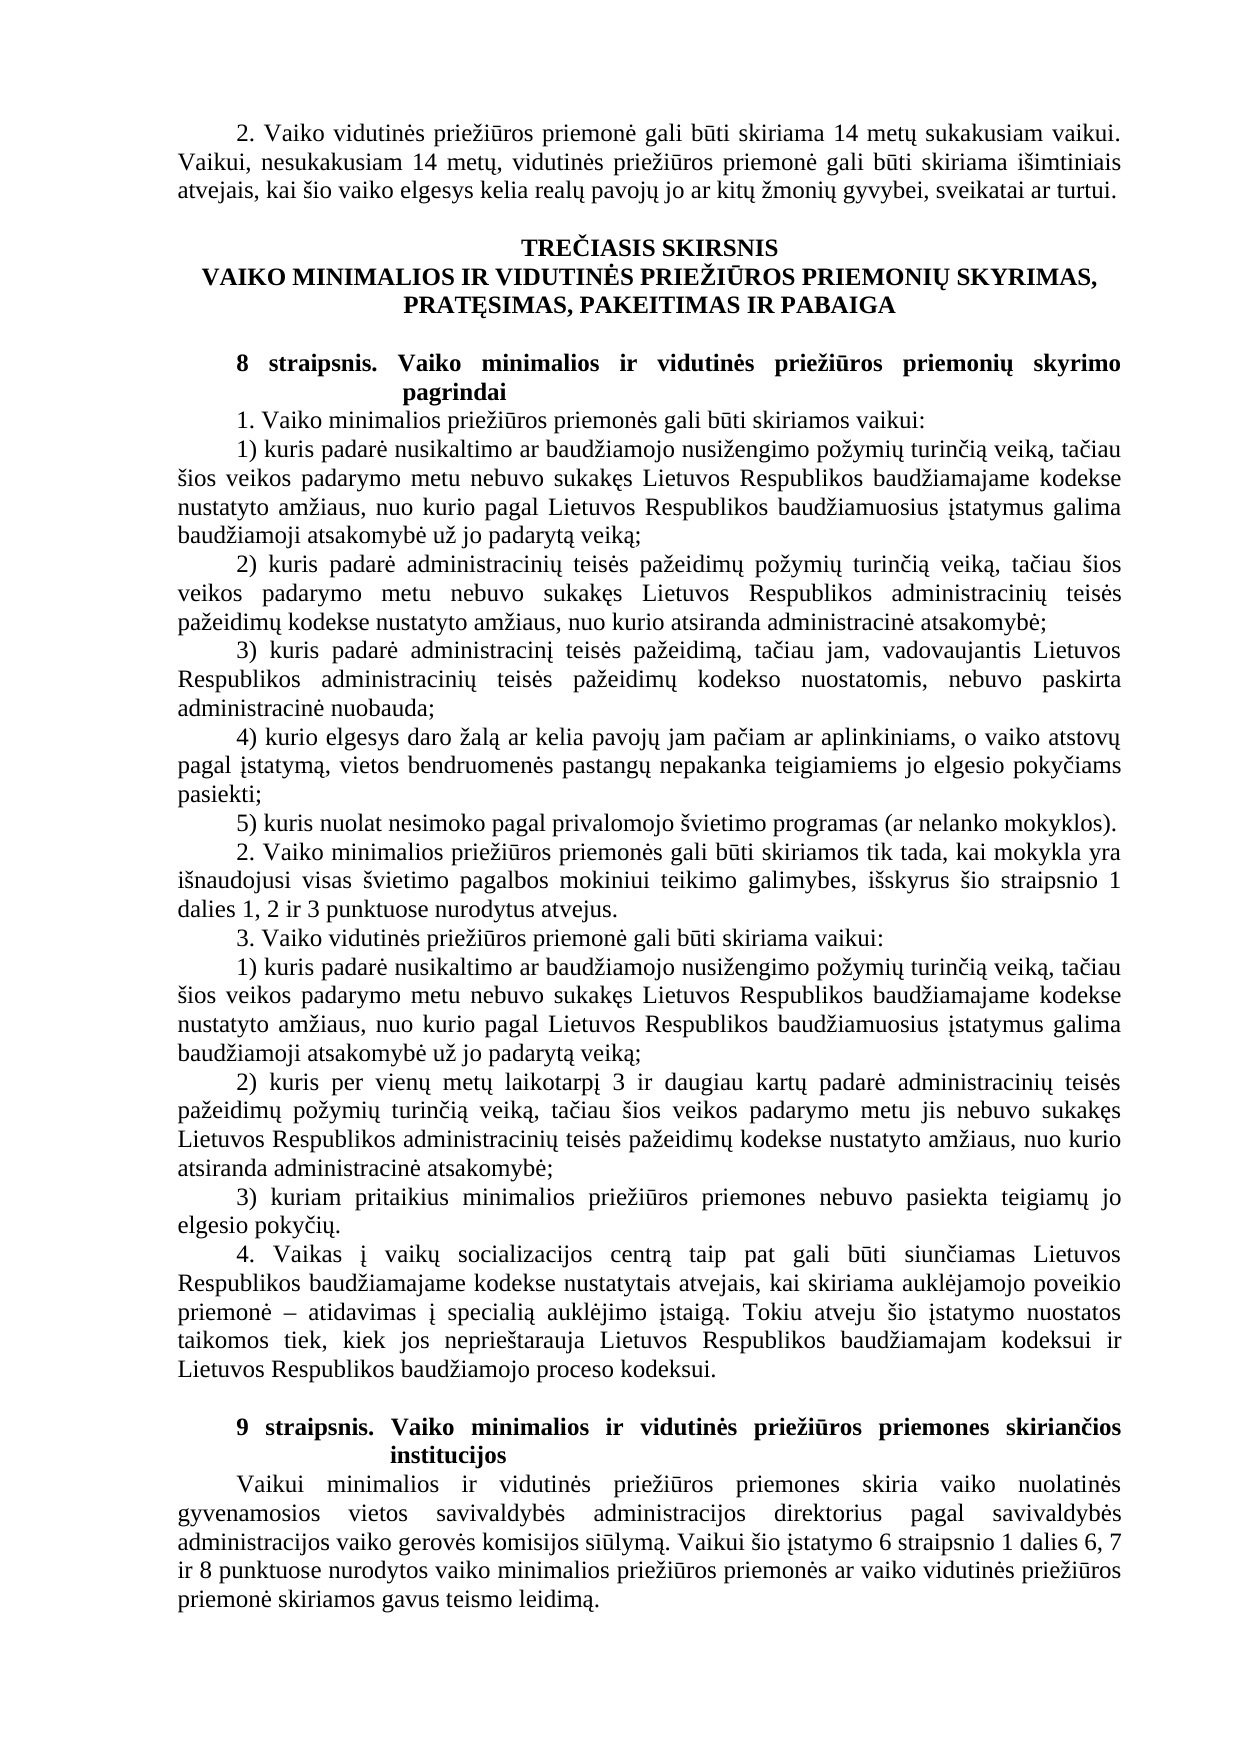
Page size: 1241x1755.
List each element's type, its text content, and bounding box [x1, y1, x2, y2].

text TREČIASIS SKIRSNIS [177, 233, 1122, 262]
text 1) kuris padarė nusikaltimo ar baudžiamojo nusižengimo požymių turinčią veiką, tačiau šios veikos padarymo metu nebuvo sukakęs Lietuvos Respublikos baudžiamajame kodekse nustatyto amžiaus, nuo kurio pagal Lietuvos Respublikos baudžiamuosius įstatymus galima baudžiamoji atsakomybė už jo padarytą veiką; [177, 952, 1122, 1067]
text 5) kuris nuolat nesimoko pagal privalomojo švietimo programas (ar nelanko mokyklos). [177, 808, 1122, 837]
text 4) kurio elgesys daro žalą ar kelia pavojų jam pačiam ar aplinkiniams, o vaiko atstovų pagal įstatymą, vietos bendruomenės pastangų nepakanka teigiamiems jo elgesio pokyčiams pasiekti; [177, 722, 1122, 808]
text 1) kuris padarė nusikaltimo ar baudžiamojo nusižengimo požymių turinčią veiką, tačiau šios veikos padarymo metu nebuvo sukakęs Lietuvos Respublikos baudžiamajame kodekse nustatyto amžiaus, nuo kurio pagal Lietuvos Respublikos baudžiamuosius įstatymus galima baudžiamoji atsakomybė už jo padarytą veiką; [177, 434, 1122, 549]
text 1. Vaiko minimalios priežiūros priemonės gali būti skiriamos vaikui: [177, 406, 1122, 434]
text 3. Vaiko vidutinės priežiūros priemonė gali būti skiriama vaikui: [177, 923, 1122, 952]
text 9 straipsnis. Vaiko minimalios ir vidutinės priežiūros priemones skiriančios institucijos [236, 1412, 1122, 1469]
text 3) kuriam pritaikius minimalios priežiūros priemones nebuvo pasiekta teigiamų jo elgesio pokyčių. [177, 1182, 1122, 1239]
text 2. Vaiko minimalios priežiūros priemonės gali būti skiriamos tik tada, kai mokykla yra išnaudojusi visas švietimo pagalbos mokiniui teikimo galimybes, išskyrus šio straipsnio 1 dalies 1, 2 ir 3 punktuose nurodytus atvejus. [177, 837, 1122, 923]
text 8 straipsnis. Vaiko minimalios ir vidutinės priežiūros priemonių skyrimo pagrindai [236, 348, 1122, 406]
text Vaikui minimalios ir vidutinės priežiūros priemones skiria vaiko nuolatinės gyvenamosios vietos savivaldybės administracijos direktorius pagal savivaldybės administracijos vaiko gerovės komisijos siūlymą. Vaikui šio įstatymo 6 straipsnio 1 dalies 6, 7 ir 8 punktuose nurodytos vaiko minimalios priežiūros priemonės ar vaiko vidutinės priežiūros priemonė skiriamos gavus teismo leidimą. [177, 1469, 1122, 1613]
text 2. Vaiko vidutinės priežiūros priemonė gali būti skiriama 14 metų sukakusiam vaikui. Vaikui, nesukakusiam 14 metų, vidutinės priežiūros priemonė gali būti skiriama išimtiniais atvejais, kai šio vaiko elgesys kelia realų pavojų jo ar kitų žmonių gyvybei, sveikatai ar turtui. [177, 118, 1122, 204]
text 4. Vaikas į vaikų socializacijos centrą taip pat gali būti siunčiamas Lietuvos Respublikos baudžiamajame kodekse nustatytais atvejais, kai skiriama auklėjamojo poveikio priemonė – atidavimas į specialią auklėjimo įstaigą. Tokiu atveju šio įstatymo nuostatos taikomos tiek, kiek jos neprieštarauja Lietuvos Respublikos baudžiamajam kodeksui ir Lietuvos Respublikos baudžiamojo proceso kodeksui. [177, 1239, 1122, 1383]
text 2) kuris padarė administracinių teisės pažeidimų požymių turinčią veiką, tačiau šios veikos padarymo metu nebuvo sukakęs Lietuvos Respublikos administracinių teisės pažeidimų kodekse nustatyto amžiaus, nuo kurio atsiranda administracinė atsakomybė; [177, 549, 1122, 636]
text 2) kuris per vienų metų laikotarpį 3 ir daugiau kartų padarė administracinių teisės pažeidimų požymių turinčią veiką, tačiau šios veikos padarymo metu jis nebuvo sukakęs Lietuvos Respublikos administracinių teisės pažeidimų kodekse nustatyto amžiaus, nuo kurio atsiranda administracinė atsakomybė; [177, 1067, 1122, 1182]
text VAIKO MINIMALIOS IR VIDUTINĖS priežiūros priemonių SKYRIMAS, PRATĘSIMAS, PAKEITIMAS IR PABAIGA [177, 262, 1122, 319]
text 3) kuris padarė administracinį teisės pažeidimą, tačiau jam, vadovaujantis Lietuvos Respublikos administracinių teisės pažeidimų kodekso nuostatomis, nebuvo paskirta administracinė nuobauda; [177, 636, 1122, 722]
